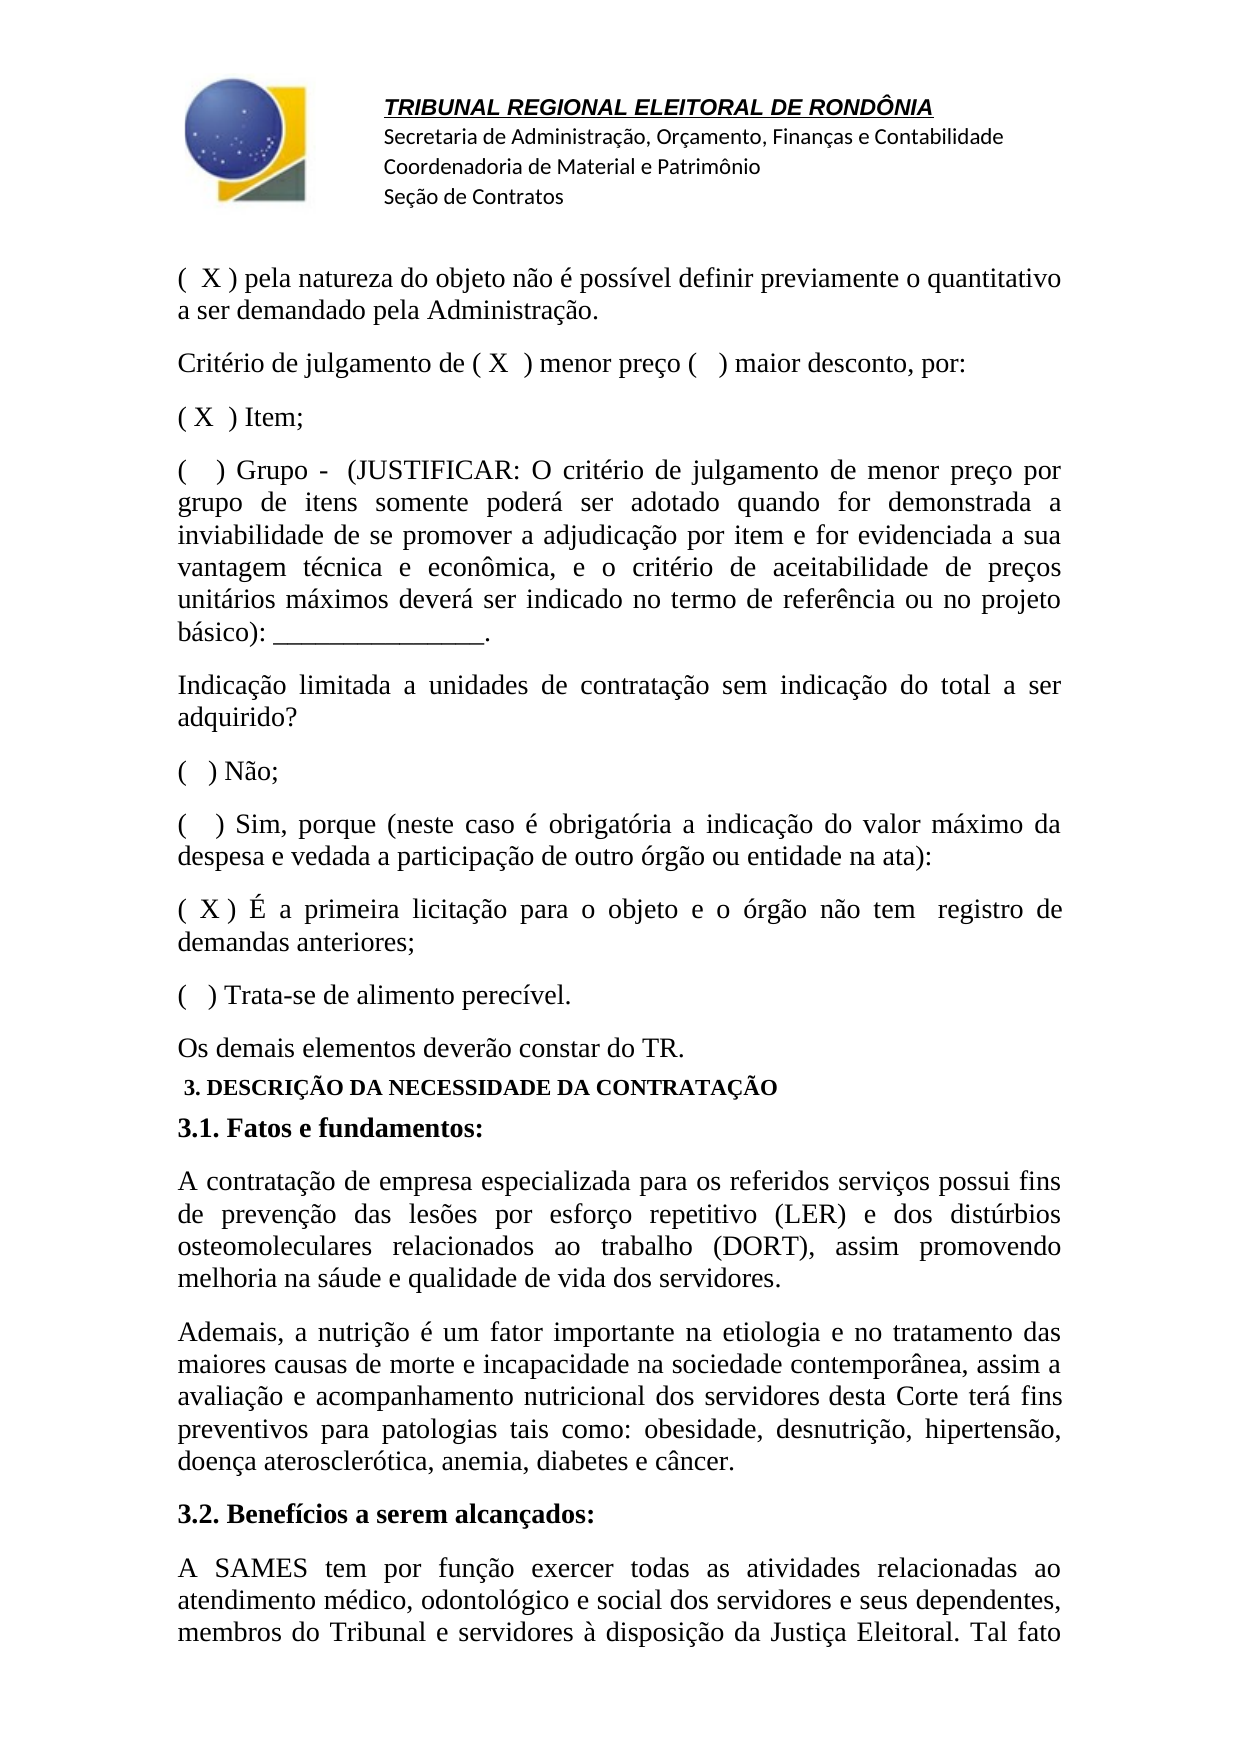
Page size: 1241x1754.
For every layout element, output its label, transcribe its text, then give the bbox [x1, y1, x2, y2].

text Os demais elementos deverão constar do TR. [177, 1031, 1063, 1064]
text 3.2. Benefícios a serem alcançados: [177, 1497, 1063, 1530]
text ( ) Sim, porque (neste caso é obrigatória a indicação do valor máximo da despesa e vedada a participação de outro órgão ou entidade na ata): [177, 807, 1063, 872]
text ( ) Grupo - (JUSTIFICAR: O critério de julgamento de menor preço por grupo de itens somente poderá ser adotado quando for demonstrada a inviabilidade de se promover a adjudicação por item e for evidenciada a sua vantagem técnica e econômica, e o critério de aceitabilidade de preços unitários máximos deverá ser indicado no termo de referência ou no projeto básico): _______________. [177, 453, 1063, 647]
text A SAMES tem por função exercer todas as atividades relacionadas ao atendimento médico, odontológico e social dos servidores e seus dependentes, membros do Tribunal e servidores à disposição da Justiça Eleitoral. Tal fato [177, 1551, 1063, 1648]
text 3. DESCRIÇÃO DA NECESSIDADE DA CONTRATAÇÃO [183, 1074, 1057, 1101]
text 3.1. Fatos e fundamentos: [177, 1111, 1063, 1143]
text ( ) Não; [177, 754, 1063, 786]
text ( X ) Item; [177, 400, 1063, 432]
text ( ) Trata-se de alimento perecível. [177, 978, 1063, 1011]
text Indicação limitada a unidades de contratação sem indicação do total a ser adquirido? [177, 668, 1063, 733]
text ( X ) pela natureza do objeto não é possível definir previamente o quantitativo a ser demandado pela Administração. [177, 261, 1063, 326]
text ( X ) É a primeira licitação para o objeto e o órgão não tem registro de demandas anteriores; [177, 893, 1063, 957]
text Critério de julgamento de ( X ) menor preço ( ) maior desconto, por: [177, 346, 1063, 379]
text Ademais, a nutrição é um fator importante na etiologia e no tratamento das maiores causas de morte e incapacidade na sociedade contemporânea, assim a avaliação e acompanhamento nutricional dos servidores desta Corte terá fins preventivos para patologias tais como: obesidade, desnutrição, hipertensão, doença aterosclerótica, anemia, diabetes e câncer. [177, 1315, 1063, 1477]
text A contratação de empresa especializada para os referidos serviços possui fins de prevenção das lesões por esforço repetitivo (LER) e dos distúrbios osteomoleculares relacionados ao trabalho (DORT), assim promovendo melhoria na sáude e qualidade de vida dos servidores. [177, 1164, 1063, 1294]
